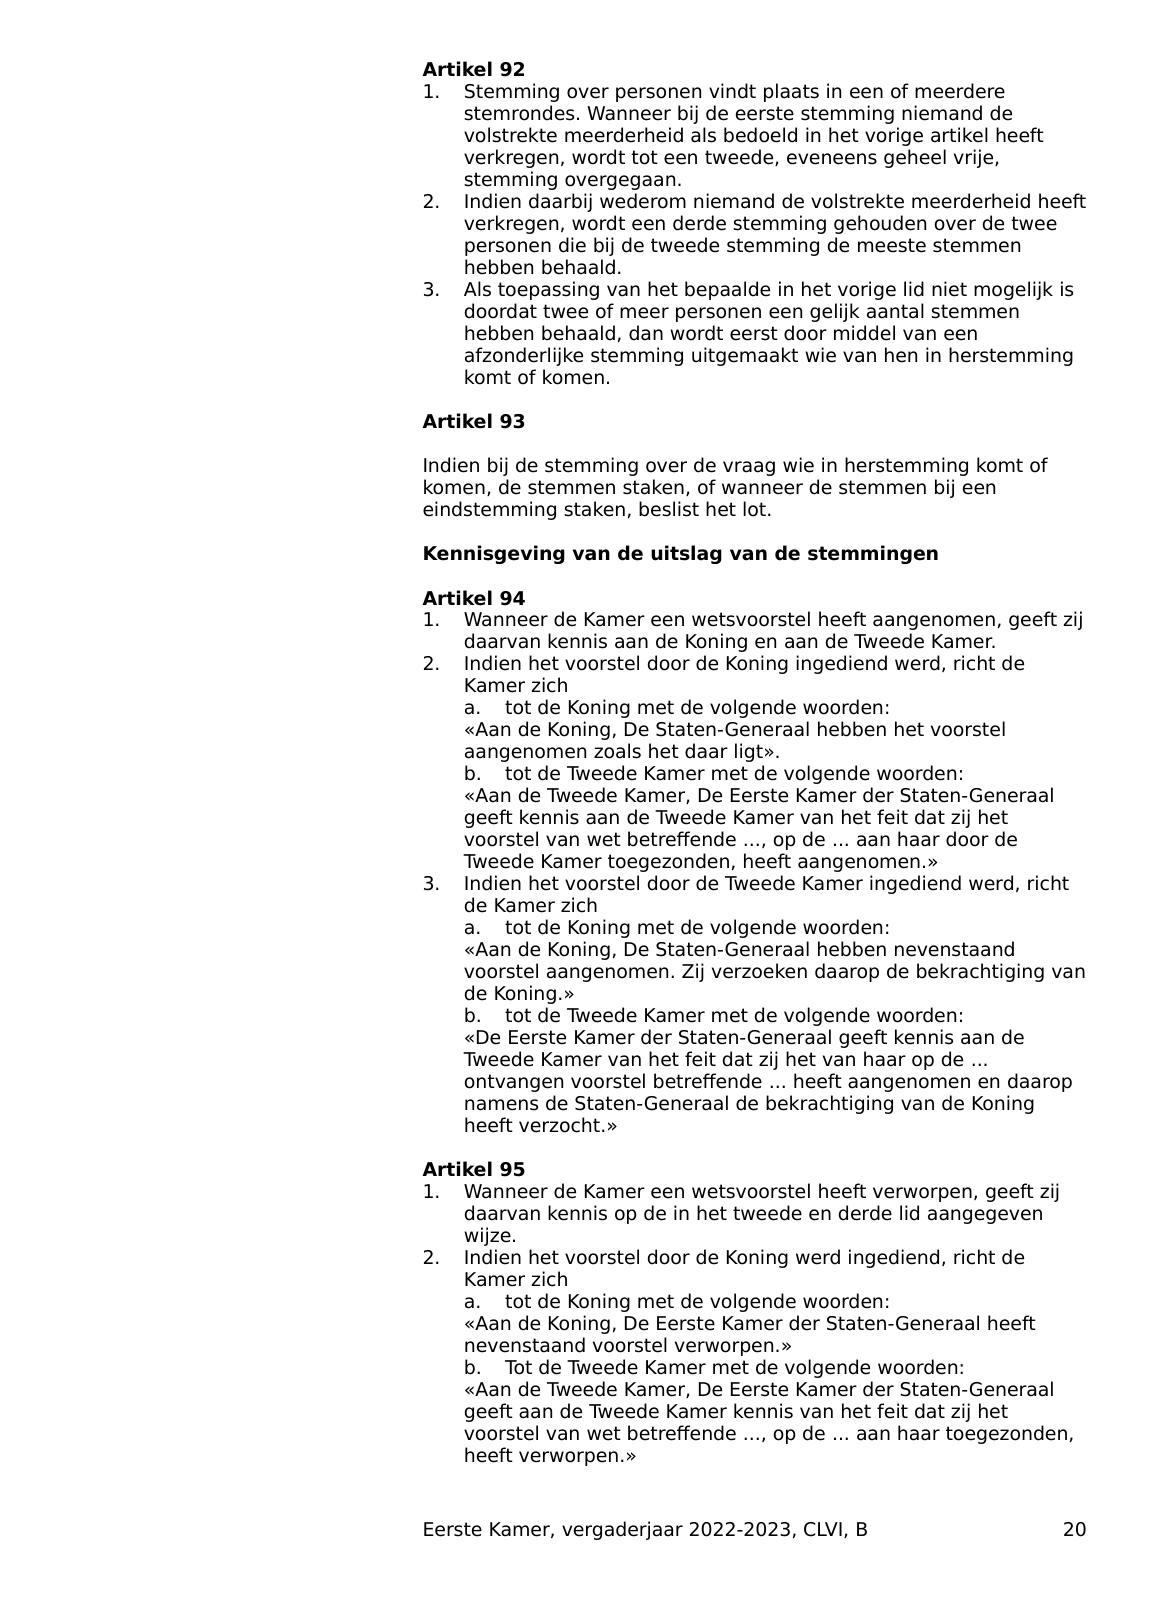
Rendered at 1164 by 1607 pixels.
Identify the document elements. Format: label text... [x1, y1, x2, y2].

text 1. Stemming over personen vindt plaats in een of meerdere stemrondes. Wanneer bij de eerste stemming niemand de volstrekte meerderheid als bedoeld in het vorige artikel heeft verkregen, wordt tot een tweede, eveneens geheel vrije, stemming overgegaan. [422, 81, 1087, 191]
text b. Tot de Tweede Kamer met de volgende woorden: [464, 1357, 1087, 1379]
text 3. Indien het voorstel door de Tweede Kamer ingediend werd, richt de Kamer zich [422, 873, 1087, 917]
subtitle Artikel 95 [422, 1159, 1087, 1181]
text «Aan de Koning, De Staten-Generaal hebben het voorstel aangenomen zoals het daar ligt». [464, 719, 1087, 763]
subtitle Artikel 93 [422, 411, 1087, 433]
text 2. Indien daarbij wederom niemand de volstrekte meerderheid heeft verkregen, wordt een derde stemming gehouden over de twee personen die bij de tweede stemming de meeste stemmen hebben behaald. [422, 191, 1087, 279]
text b. tot de Tweede Kamer met de volgende woorden: [464, 763, 1087, 785]
text a. tot de Koning met de volgende woorden: [464, 1291, 1087, 1313]
text 2. Indien het voorstel door de Koning werd ingediend, richt de Kamer zich [422, 1247, 1087, 1291]
subtitle Artikel 92 [422, 59, 1087, 81]
text «Aan de Koning, De Staten-Generaal hebben nevenstaand voorstel aangenomen. Zij verzoeken daarop de bekrachtiging van de Koning.» [464, 939, 1087, 1005]
text «Aan de Tweede Kamer, De Eerste Kamer der Staten-Generaal geeft kennis aan de Tweede Kamer van het feit dat zij het voorstel van wet betreffende ..., op de ... aan haar door de Tweede Kamer toegezonden, heeft aangenomen.» [464, 785, 1087, 873]
text 1. Wanneer de Kamer een wetsvoorstel heeft verworpen, geeft zij daarvan kennis op de in het tweede en derde lid aangegeven wijze. [422, 1181, 1087, 1247]
text Indien bij de stemming over de vraag wie in herstemming komt of komen, de stemmen staken, of wanneer de stemmen bij een eindstemming staken, beslist het lot. [422, 455, 1087, 521]
text b. tot de Tweede Kamer met de volgende woorden: [464, 1005, 1087, 1027]
subtitle Artikel 94 [422, 587, 1087, 609]
text 1. Wanneer de Kamer een wetsvoorstel heeft aangenomen, geeft zij daarvan kennis aan de Koning en aan de Tweede Kamer. [422, 609, 1087, 653]
text a. tot de Koning met de volgende woorden: [464, 917, 1087, 939]
text «De Eerste Kamer der Staten-Generaal geeft kennis aan de Tweede Kamer van het feit dat zij het van haar op de ... ontvangen voorstel betreffende ... heeft aangenomen en daarop namens de Staten-Generaal de bekrachtiging van de Koning heeft verzocht.» [464, 1027, 1087, 1137]
subtitle Kennisgeving van de uitslag van de stemmingen [422, 543, 1087, 565]
text 3. Als toepassing van het bepaalde in het vorige lid niet mogelijk is doordat twee of meer personen een gelijk aantal stemmen hebben behaald, dan wordt eerst door middel van een afzonderlijke stemming uitgemaakt wie van hen in herstemming komt of komen. [422, 279, 1087, 389]
text «Aan de Tweede Kamer, De Eerste Kamer der Staten-Generaal geeft aan de Tweede Kamer kennis van het feit dat zij het voorstel van wet betreffende ..., op de ... aan haar toegezonden, heeft verworpen.» [464, 1379, 1087, 1467]
text a. tot de Koning met de volgende woorden: [464, 697, 1087, 719]
text 2. Indien het voorstel door de Koning ingediend werd, richt de Kamer zich [422, 653, 1087, 697]
text «Aan de Koning, De Eerste Kamer der Staten-Generaal heeft nevenstaand voorstel verworpen.» [464, 1313, 1087, 1357]
